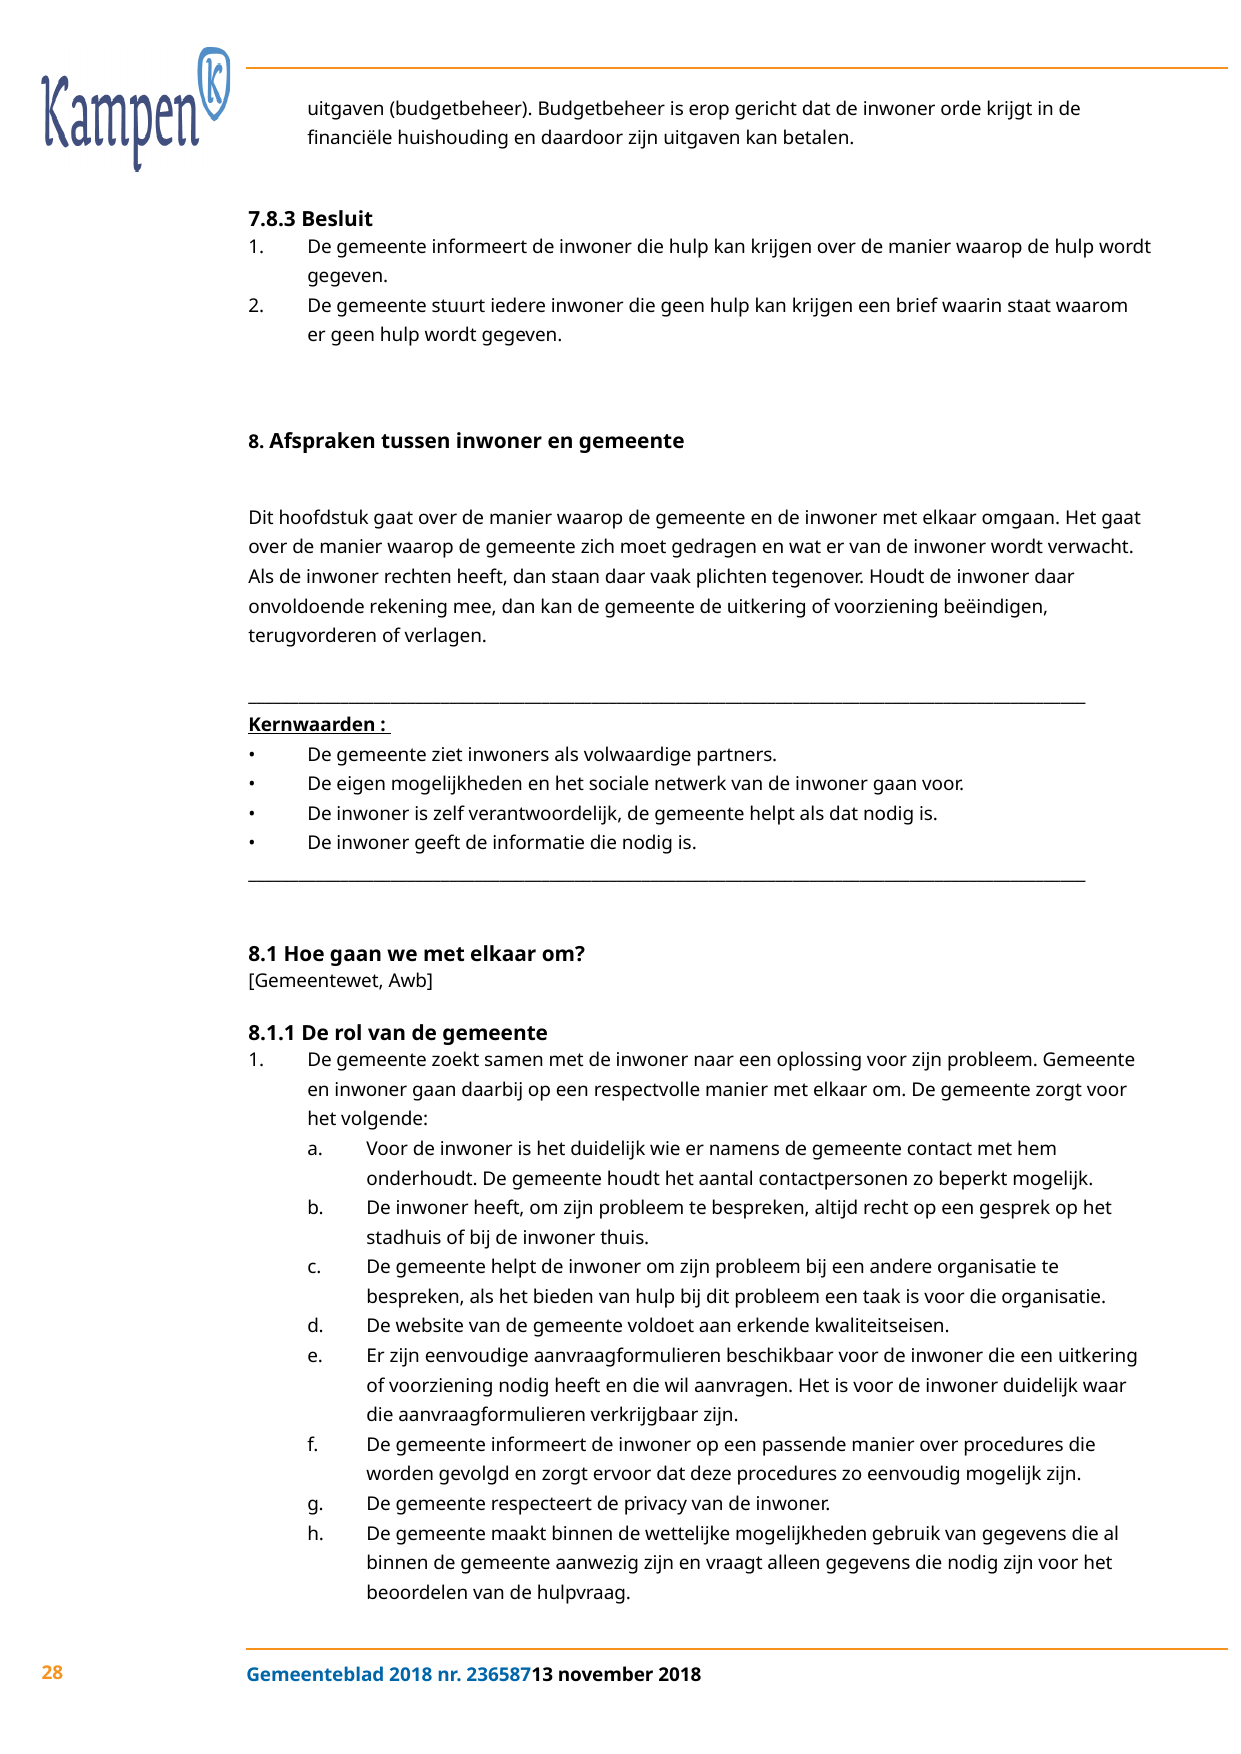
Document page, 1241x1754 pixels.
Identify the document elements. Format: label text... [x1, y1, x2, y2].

list Voor de inwoner is het duidelijk wie er namens de gemeente contact met hem onderhoudt. De gemeente houdt het aantal contactpersonen zo beperkt mogelijk. [307, 1135, 1152, 1190]
list Er zijn eenvoudige aanvraagformulieren beschikbaar voor de inwoner die een uitkering of voorziening nodig heeft en die wil aanvragen. Het is voor de inwoner duidelijk waar die aanvraagformulieren verkrijgbaar zijn. [307, 1342, 1152, 1427]
text 8.1 Hoe gaan we met elkaar om? [248, 939, 1152, 967]
list uitgaven (budgetbeheer). Budgetbeheer is erop gericht dat de inwoner orde krijgt in de financiële huishouding en daardoor zijn uitgaven kan betalen. [248, 95, 1152, 150]
list De gemeente stuurt iedere inwoner die geen hulp kan krijgen een brief waarin staat waarom er geen hulp wordt gegeven. [248, 292, 1152, 347]
text Dit hoofdstuk gaat over de manier waarop de gemeente en de inwoner met elkaar omgaan. Het gaat over de manier waarop de gemeente zich moet gedragen en wat er van de inwoner wordt verwacht. Als de inwoner rechten heeft, dan staan daar vaak plichten tegenover. Houdt de inwoner daar onvoldoende rekening mee, dan kan de gemeente de uitkering of voorziening beëindigen, terugvorderen of verlagen. [248, 504, 1152, 648]
text [Gemeentewet, Awb] [248, 967, 1152, 993]
list De gemeente ziet inwoners als volwaardige partners. [248, 741, 1152, 766]
text Kernwaarden : [248, 711, 1152, 737]
text ____________________________________________________________________________________________________ [248, 682, 1152, 707]
list De gemeente helpt de inwoner om zijn probleem bij een andere organisatie te bespreken, als het bieden van hulp bij dit probleem een taak is voor die organisatie. [307, 1253, 1152, 1309]
text 8.1.1 De rol van de gemeente [248, 1018, 1152, 1046]
list De inwoner is zelf verantwoordelijk, de gemeente helpt als dat nodig is. [248, 800, 1152, 826]
picture [41, 47, 231, 172]
list De inwoner heeft, om zijn probleem te bespreken, altijd recht op een gesprek op het stadhuis of bij de inwoner thuis. [307, 1194, 1152, 1249]
list De eigen mogelijkheden en het sociale netwerk van de inwoner gaan voor. [248, 770, 1152, 796]
list De inwoner geeft de informatie die nodig is. [248, 829, 1152, 855]
text 8. Afspraken tussen inwoner en gemeente [248, 426, 1152, 455]
list De website van de gemeente voldoet aan erkende kwaliteitseisen. [307, 1313, 1152, 1338]
list De gemeente respecteert de privacy van de inwoner. [307, 1490, 1152, 1516]
list De gemeente zoekt samen met de inwoner naar een oplossing voor zijn probleem. Gemeente en inwoner gaan daarbij op een respectvolle manier met elkaar om. De gemeente zorgt voor het volgende: [248, 1046, 1152, 1131]
text ____________________________________________________________________________________________________ [248, 859, 1152, 885]
text 7.8.3 Besluit [248, 204, 1152, 233]
list De gemeente informeert de inwoner op een passende manier over procedures die worden gevolgd en zorgt ervoor dat deze procedures zo eenvoudig mogelijk zijn. [307, 1431, 1152, 1486]
list De gemeente informeert de inwoner die hulp kan krijgen over de manier waarop de hulp wordt gegeven. [248, 233, 1152, 288]
list De gemeente maakt binnen de wettelijke mogelijkheden gebruik van gegevens die al binnen de gemeente aanwezig zijn en vraagt alleen gegevens die nodig zijn voor het beoordelen van de hulpvraag. [307, 1520, 1152, 1604]
